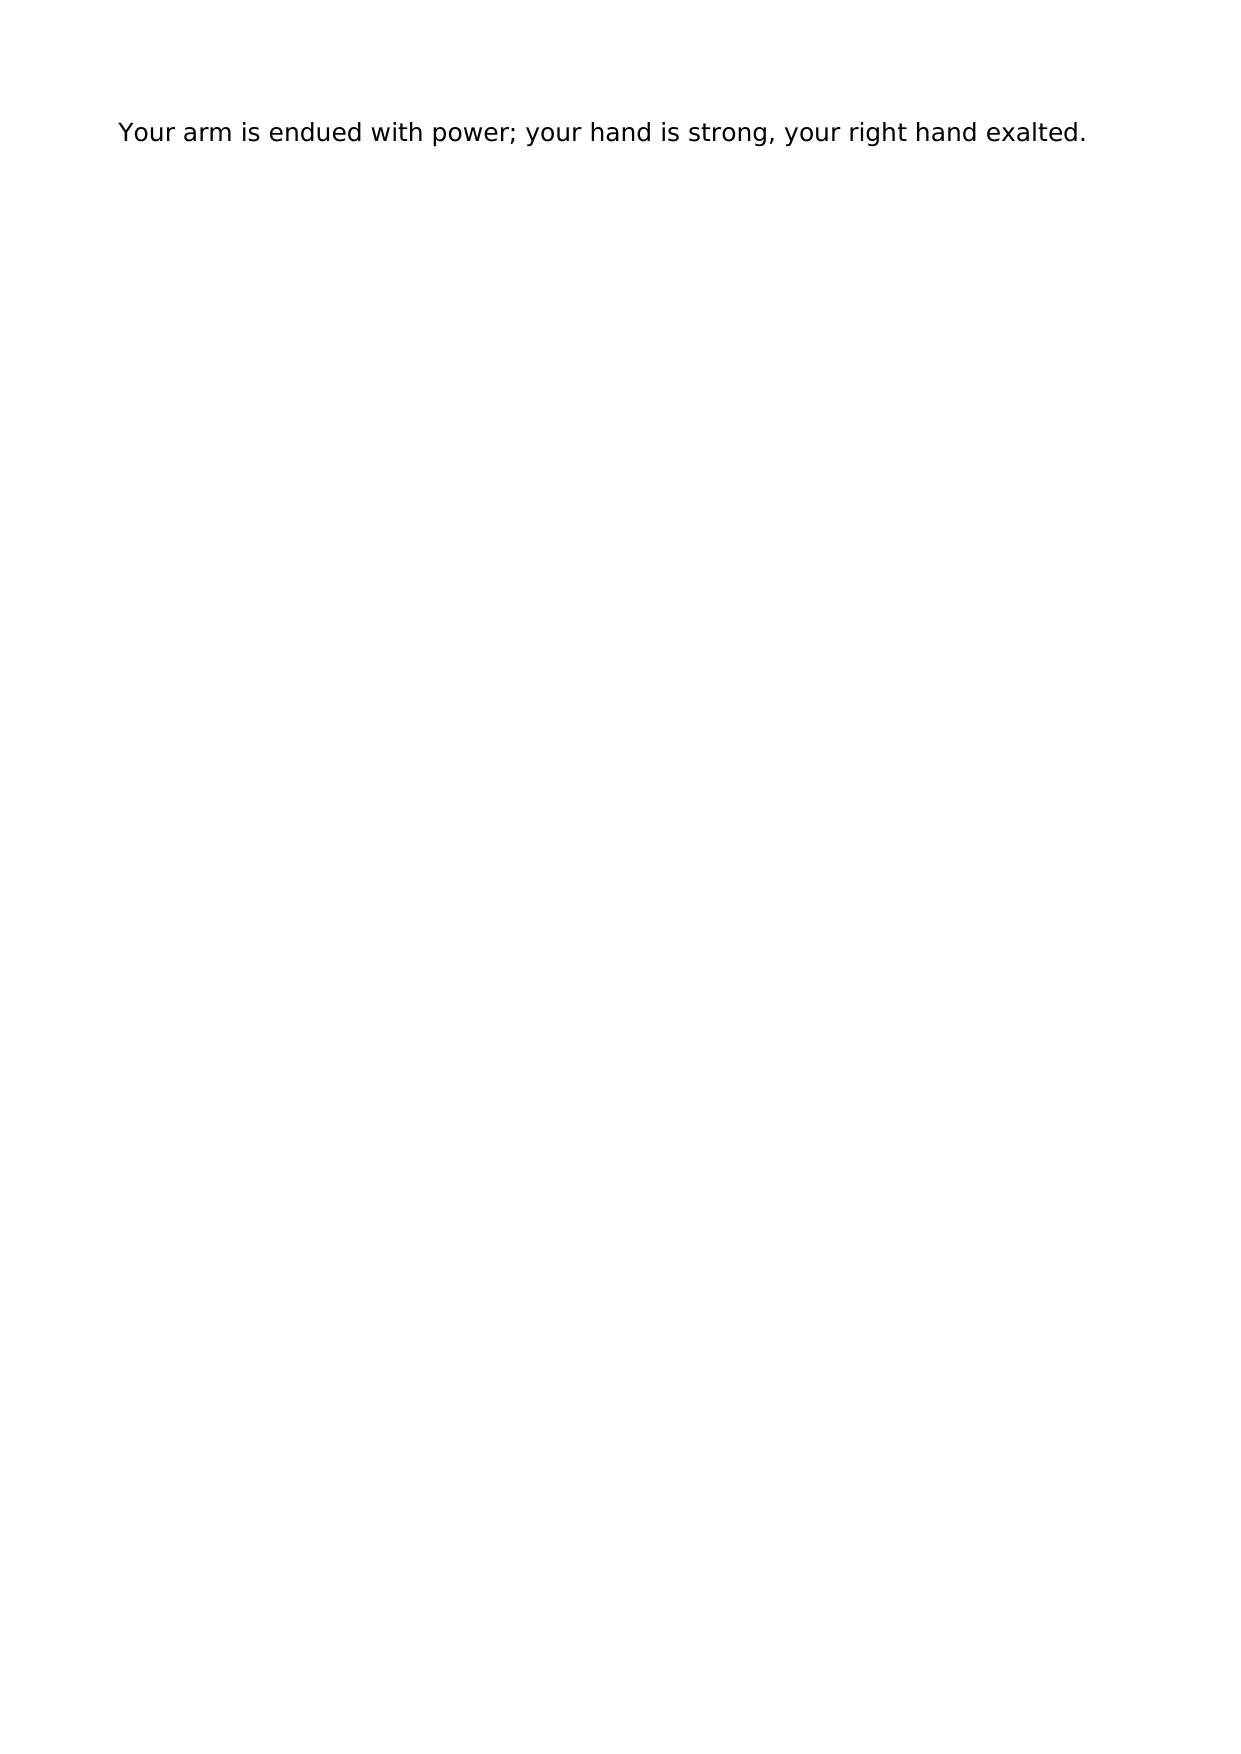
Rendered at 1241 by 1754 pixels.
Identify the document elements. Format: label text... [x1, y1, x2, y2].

text Your arm is endued with power; your hand is strong, your right hand exalted. [118, 118, 1122, 147]
